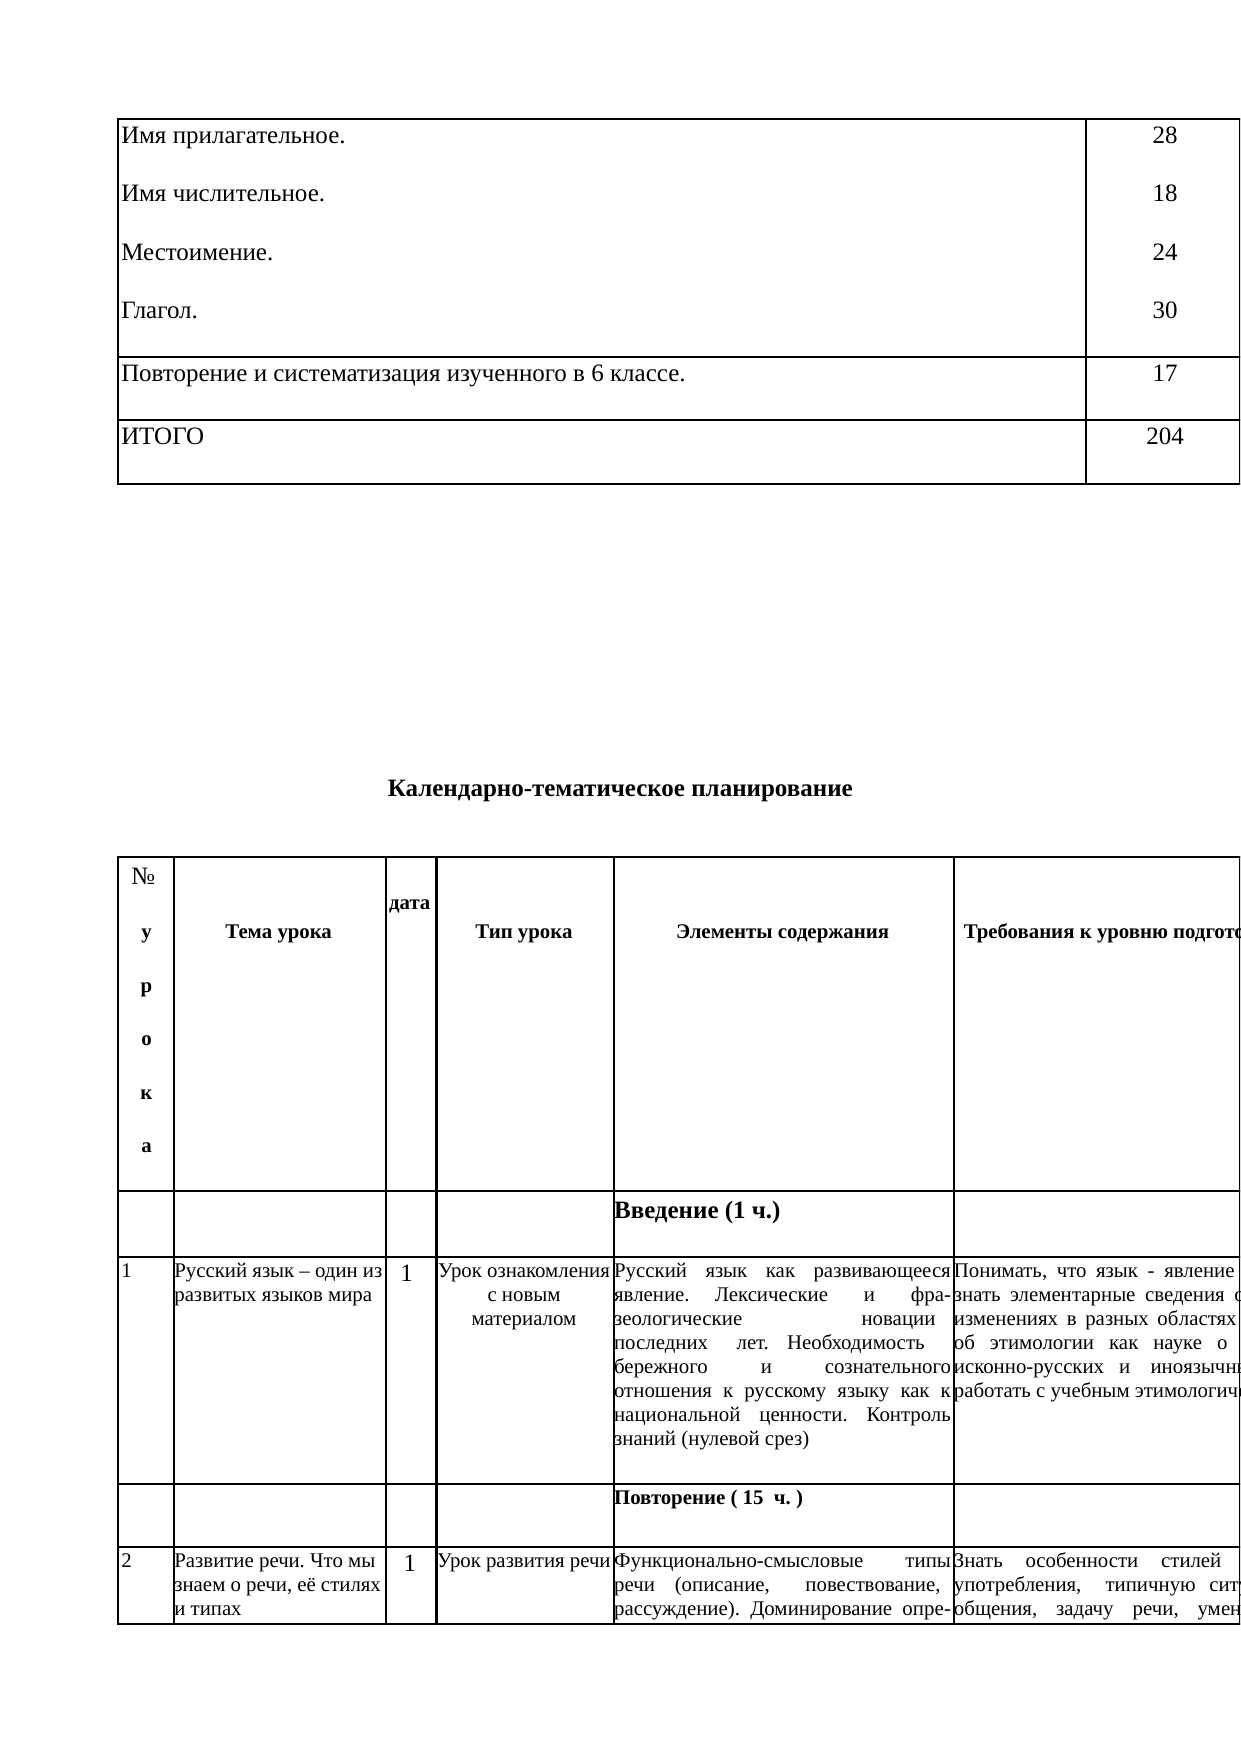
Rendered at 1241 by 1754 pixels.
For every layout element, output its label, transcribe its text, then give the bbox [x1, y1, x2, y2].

table_cell Повторение и систематизация изученного в 6 классе. [119, 358, 1085, 419]
table_cell Развитие речи. Что мы знаем о речи, её стилях и типах [175, 1548, 385, 1623]
table_cell [387, 1192, 435, 1256]
table_header Тип урока [438, 858, 613, 1190]
table_cell [955, 1485, 1239, 1546]
table_cell 17 [1087, 358, 1239, 419]
table_cell 1 [387, 1258, 435, 1483]
table_header Элементы содержания [615, 858, 953, 1190]
table_cell [438, 1192, 613, 1256]
table_header Тема урока [175, 858, 385, 1190]
table_cell [438, 1485, 613, 1546]
table_cell Знать особенности стилей ре­чи, сферу употребления, ти­пичную ситуацию речевого об­щения, задачу речи, умение использовать в речи существи­тельные-синонимы, прилага­тельные-синонимы, глаголы-синонимы для более точного выражения мыслей и для уст­ранения неоправданного по­втора одних и тех же слов. Уме­ние составлять тексты разных типов речи, опознавать стили речи, учитывать их особенности при создании текстов [955, 1548, 1239, 1623]
table_cell 1 [119, 1258, 173, 1483]
table_cell Понимать, что язык - явление развивающееся, знать элемен­тарные сведения об историче­ских изменениях в разных об­ластях русского языка, об эти­мологии как науке о происхож­дении исконно-русских и ино­язычных слов, уметь работать с учебным этимологическим сло­варем [955, 1258, 1239, 1483]
text Календарно-тематическое планирование [118, 773, 1122, 802]
table_cell 1 [387, 1548, 435, 1623]
table_cell Русский язык – один из развитых языков мира [175, 1258, 385, 1483]
table_cell Урок развития речи [438, 1548, 613, 1623]
table_cell [387, 1485, 435, 1546]
table_cell [175, 1485, 385, 1546]
table_cell [175, 1192, 385, 1256]
table_cell [119, 1485, 173, 1546]
table_header Требования к уровню подготовки учащихся [955, 858, 1239, 1190]
table_cell Функционально-смысловые типы речи (описание, повество­вание, рассуждение). Доминирование опре­ [615, 1548, 953, 1623]
table_header № у р о к а [119, 858, 173, 1190]
table_cell Имя прилагательное. Имя числительное. Местоимение. Глагол. [119, 120, 1085, 356]
table_cell Введение (1 ч.) [615, 1192, 953, 1256]
table_header дата [387, 858, 435, 1190]
table_cell ИТОГО [119, 421, 1085, 482]
table_cell Повторение ( 15 ч. ) [615, 1485, 953, 1546]
table_cell [955, 1192, 1239, 1256]
table_cell Русский язык как раз­вивающееся явление. Лексические и фра­зеологические нова­ции последних лет. Необходимость бе­режного и сознатель­ного отношения к рус­скому языку как к на­циональной ценности. Контроль знаний (нулевой срез) [615, 1258, 953, 1483]
table_cell 28 18 24 30 [1087, 120, 1239, 356]
table_cell [119, 1192, 173, 1256]
table_cell 204 [1087, 421, 1239, 482]
table_cell Урок ознакомления с новым материалом [438, 1258, 613, 1483]
table_cell 2 [119, 1548, 173, 1623]
